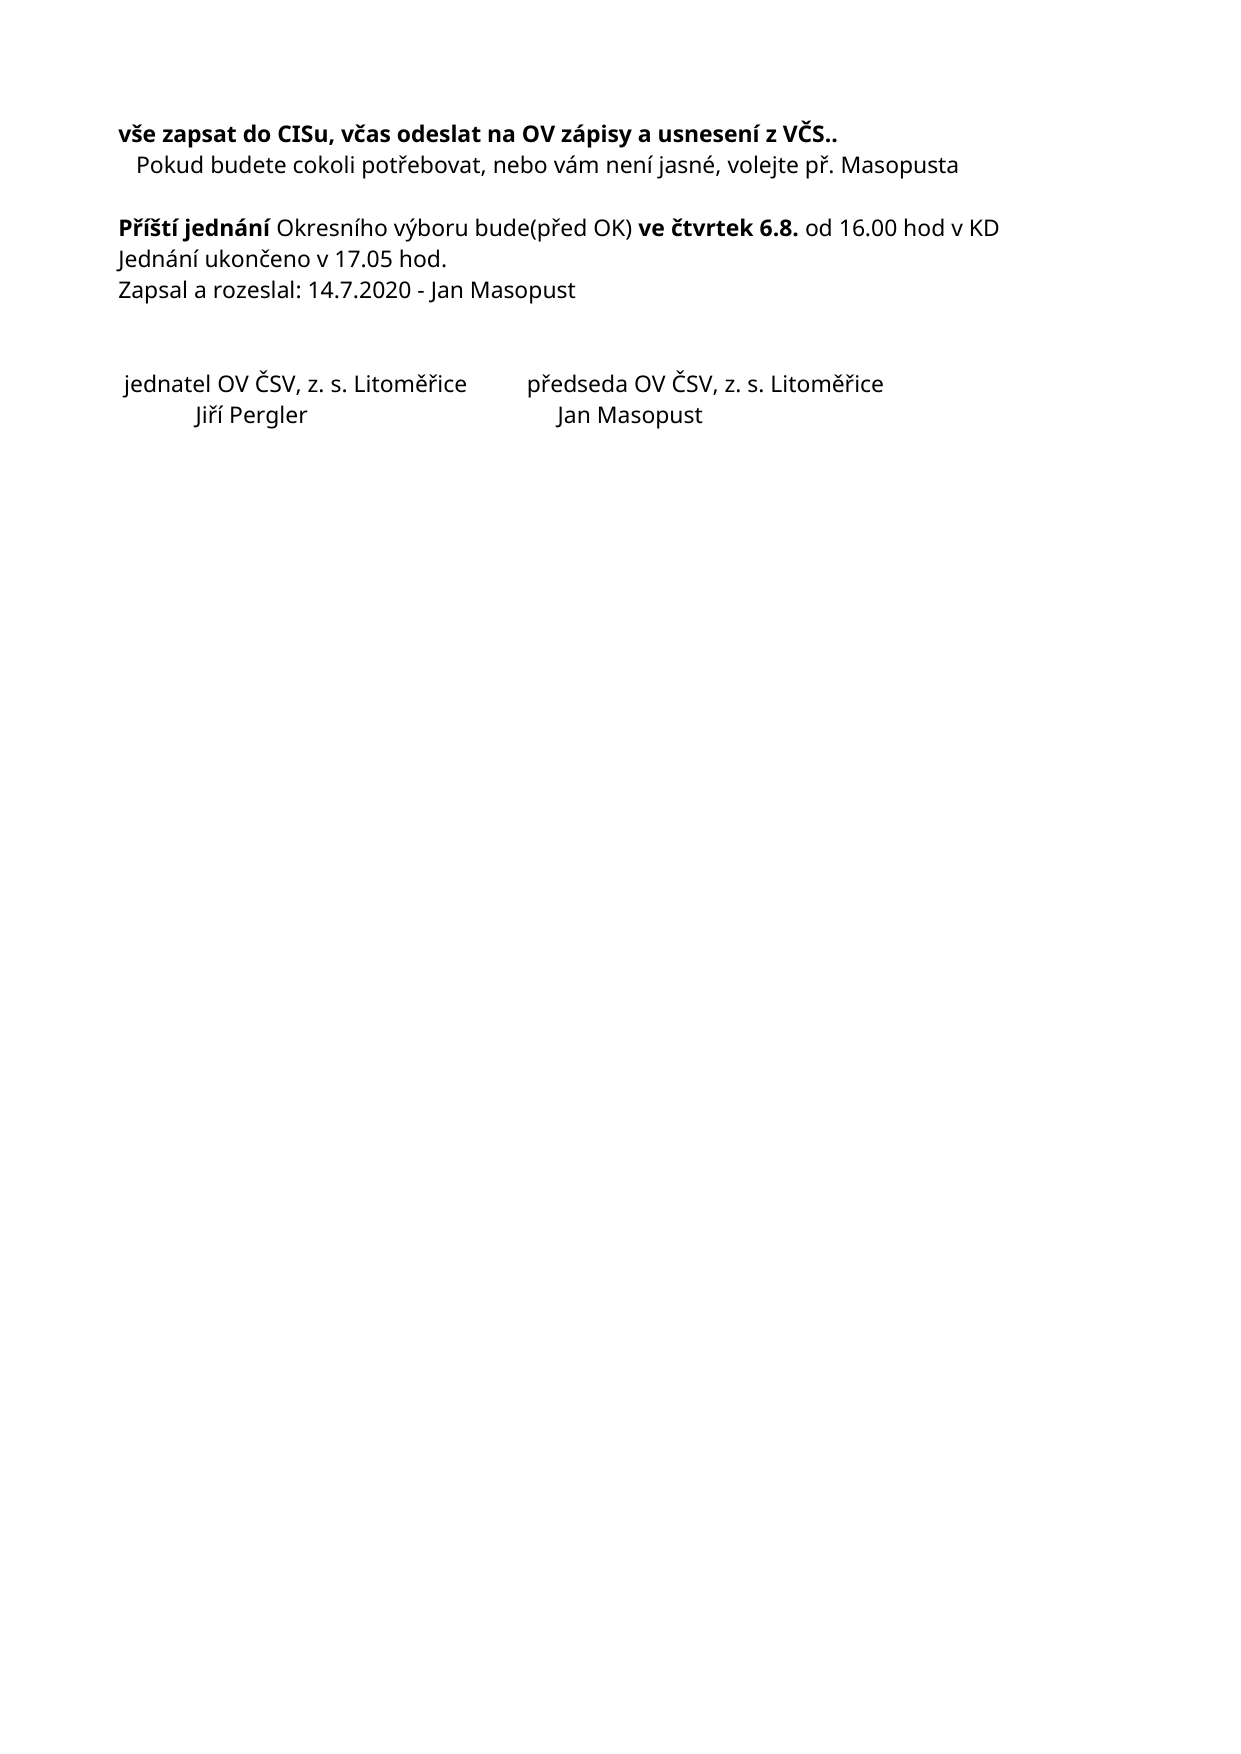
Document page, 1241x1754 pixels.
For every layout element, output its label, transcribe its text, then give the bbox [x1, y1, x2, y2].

text Jednání ukončeno v 17.05 hod. [118, 243, 1122, 274]
text Příští jednání Okresního výboru bude(před OK) ve čtvrtek 6.8. od 16.00 hod v KD [118, 212, 1122, 243]
text Zapsal a rozeslal: 14.7.2020 - Jan Masopust [118, 274, 1122, 306]
text Pokud budete cokoli potřebovat, nebo vám není jasné, volejte př. Masopusta [118, 149, 1122, 181]
text jednatel OV ČSV, z. s. Litoměřice předseda OV ČSV, z. s. Litoměřice [118, 368, 1122, 399]
text Jiří Pergler Jan Masopust [118, 399, 1122, 431]
text vše zapsat do CISu, včas odeslat na OV zápisy a usnesení z VČS.. [118, 118, 1122, 149]
